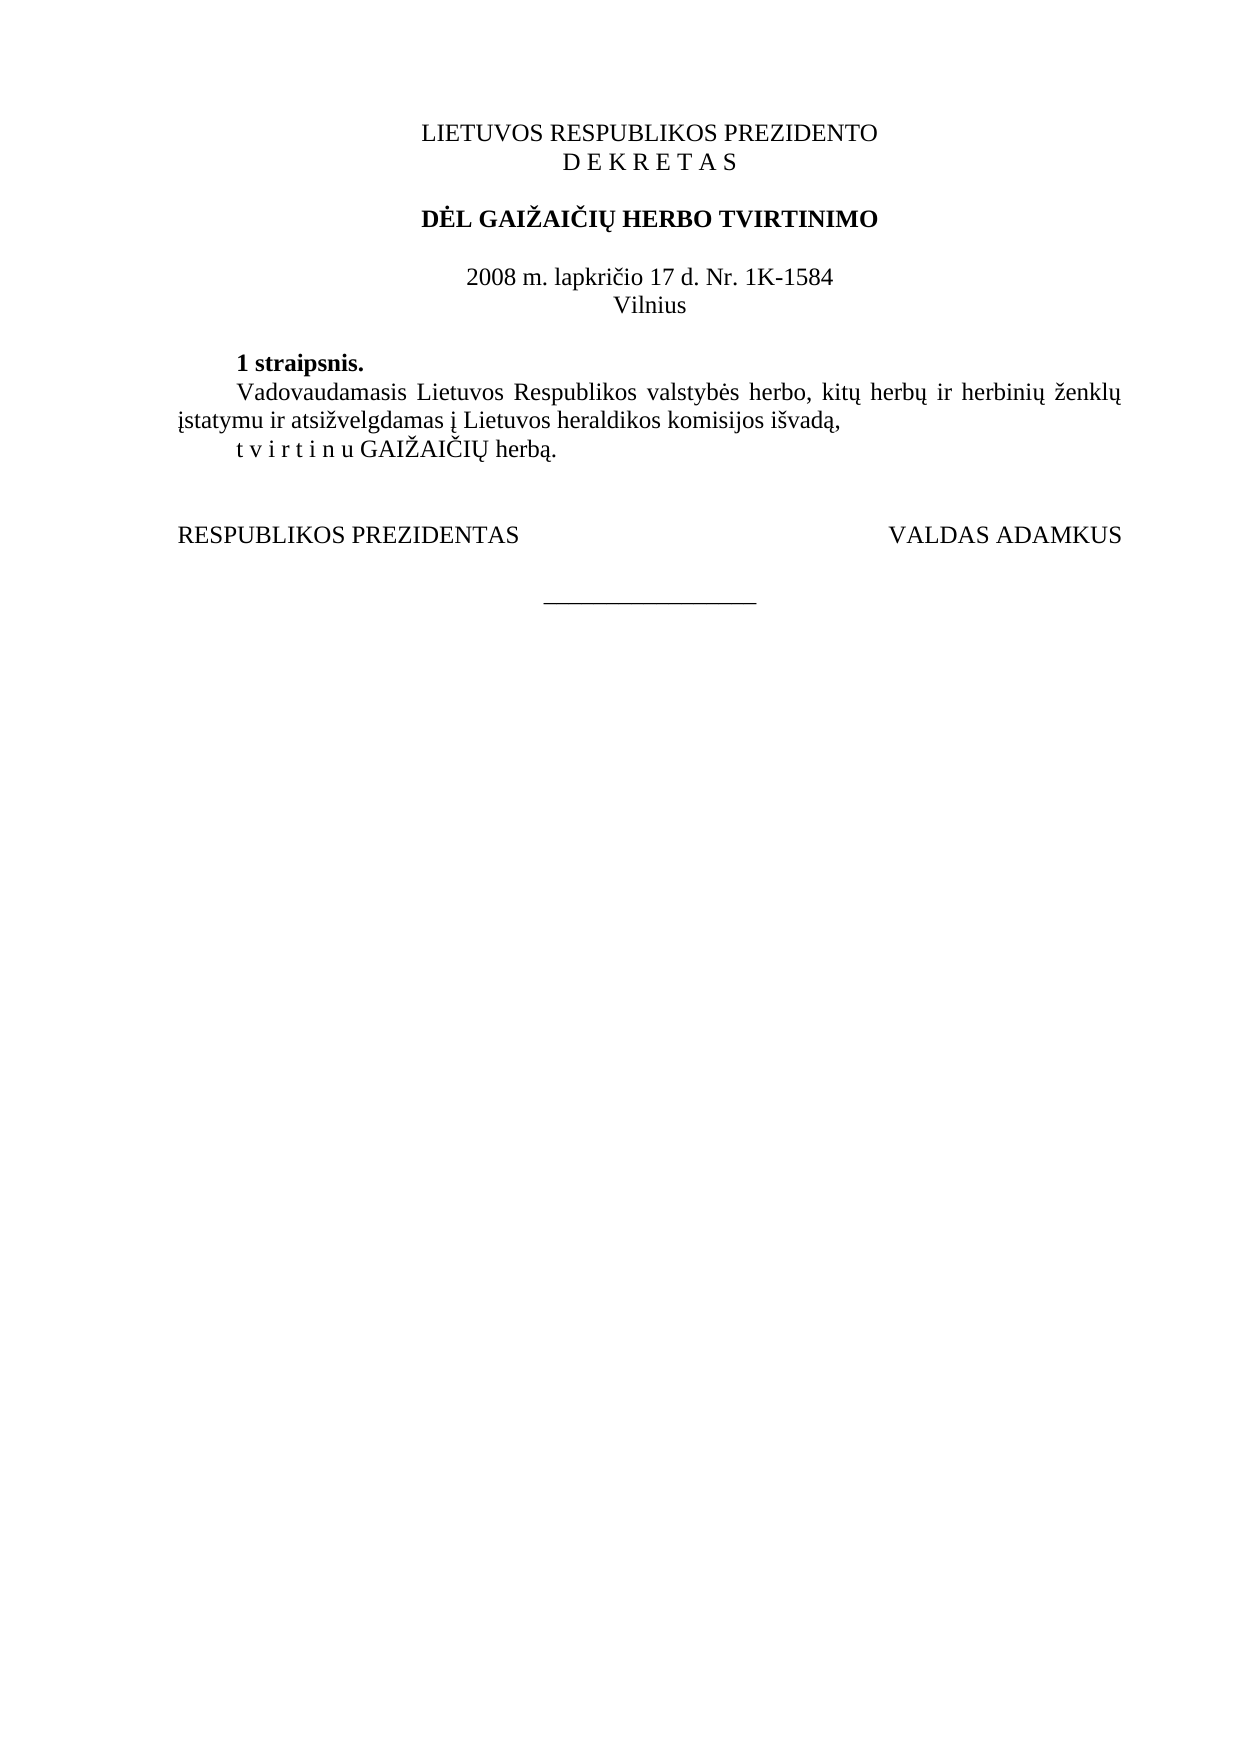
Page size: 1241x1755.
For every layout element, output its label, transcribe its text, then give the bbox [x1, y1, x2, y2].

text LIETUVOS RESPUBLIKOS PREZIDENTO [177, 118, 1122, 147]
text DĖL GAIŽAIČIŲ HERBO TVIRTINIMO [177, 204, 1122, 233]
text DEKRETAS [177, 147, 1122, 176]
text _________________ [177, 578, 1122, 607]
text RESPUBLIKOS PREZIDENTAS VALDAS ADAMKUS [177, 521, 1122, 549]
text Vilnius [177, 291, 1122, 319]
text 2008 m. lapkričio 17 d. Nr. 1K-1584 [177, 262, 1122, 291]
text Vadovaudamasis Lietuvos Respublikos valstybės herbo, kitų herbų ir herbinių ženklų įstatymu ir atsižvelgdamas į Lietuvos heraldikos komisijos išvadą, [177, 377, 1122, 434]
text 1 straipsnis. [177, 348, 1122, 377]
text tvirtinu GAIŽAIČIŲ herbą. [177, 434, 1122, 463]
